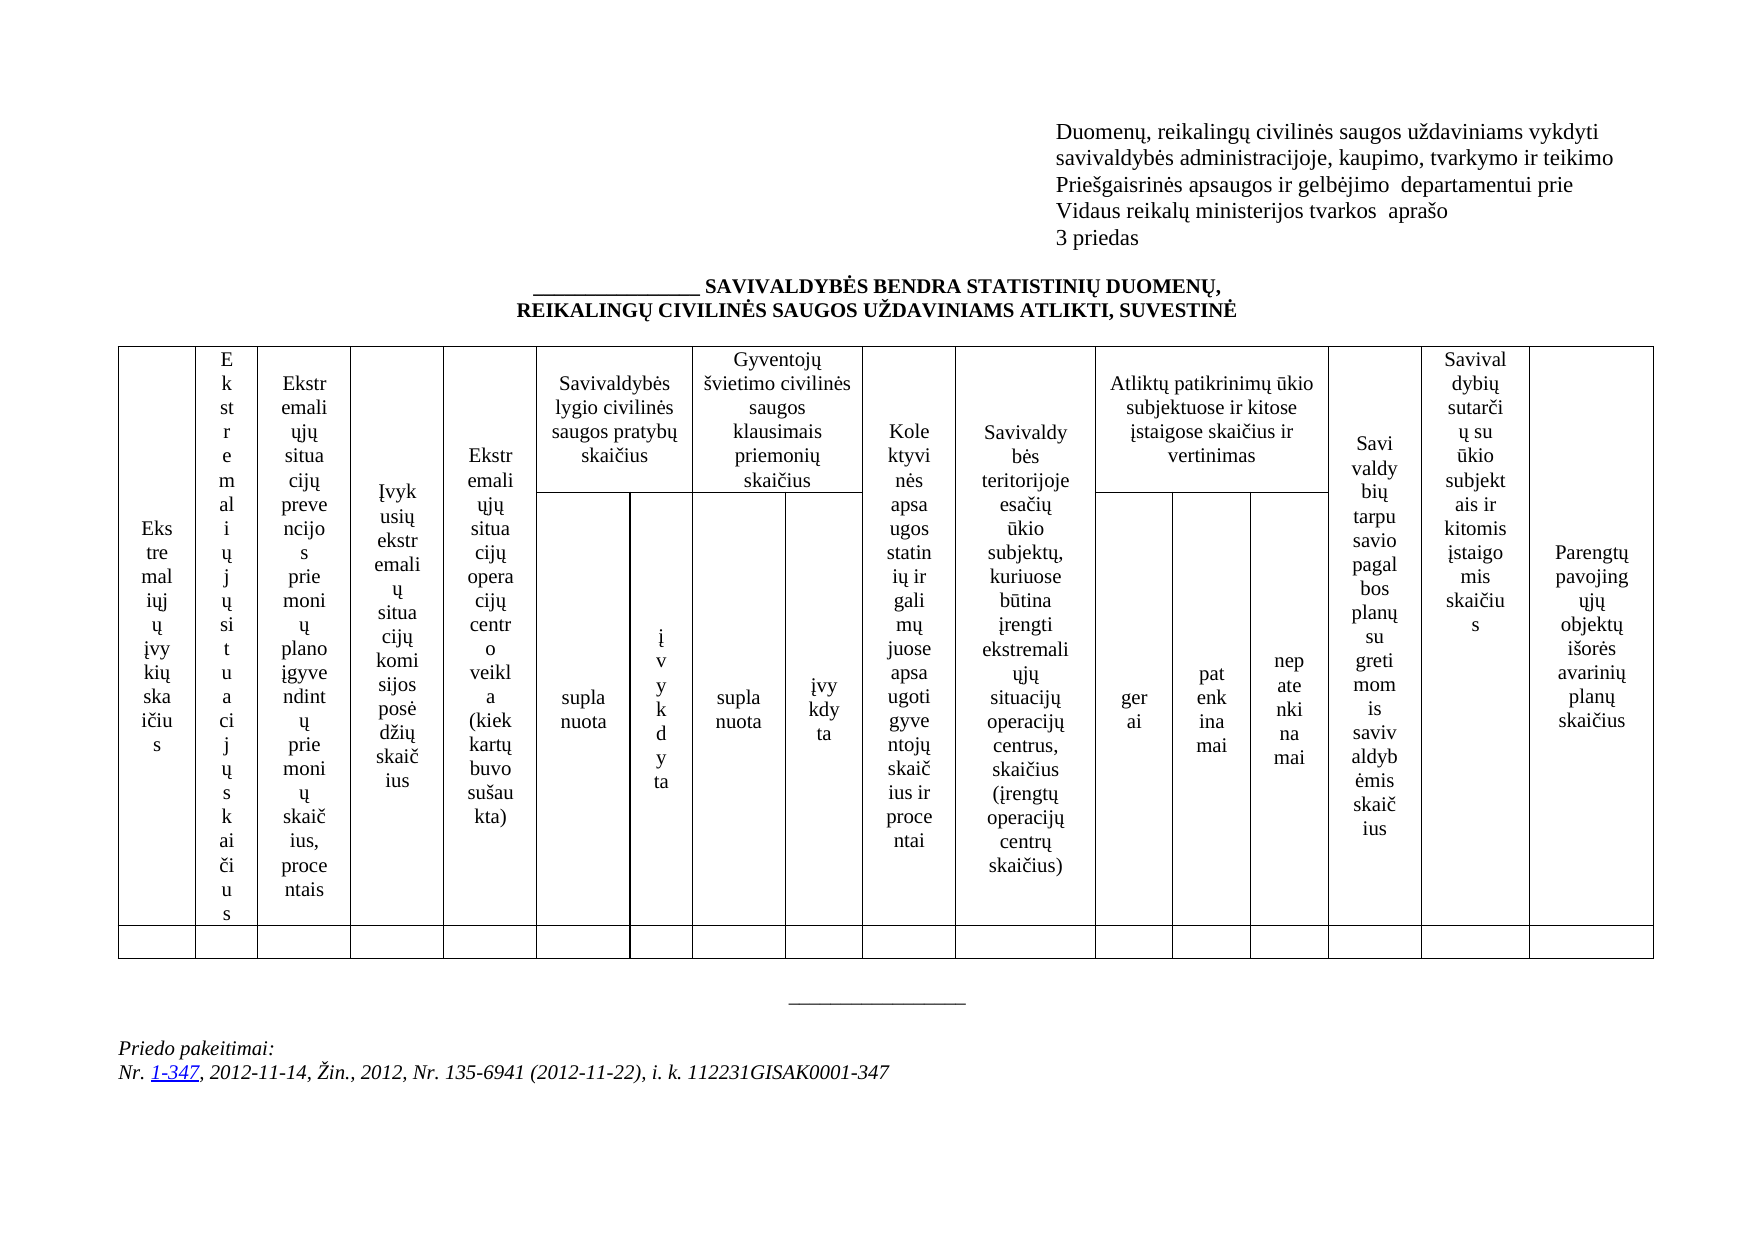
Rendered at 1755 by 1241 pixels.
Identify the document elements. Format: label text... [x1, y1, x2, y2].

text Duomenų, reikalingų civilinės saugos uždaviniams vykdyti [1056, 118, 1636, 144]
table_cell [693, 926, 785, 958]
table_header Savivaldybių tarpusavio pagalbos planų su gretimomis savivaldybėmis skaičius [1329, 347, 1421, 925]
table_cell [1530, 926, 1653, 958]
table_header Ekstremaliųjų situacijų operacijų centro veikla (kiek kartų buvo sušaukta) [444, 347, 536, 925]
text _________________ [118, 983, 1636, 1007]
table_cell [631, 926, 692, 958]
table_header Parengtų pavojingųjų objektų išorės avarinių planų skaičius [1530, 347, 1653, 925]
table_header Ekstremaliųjų situacijų skaičius [196, 347, 257, 925]
table_header Ekstremaliųjų įvykių skaičius [119, 347, 195, 925]
text Priedo pakeitimai: [118, 1036, 1636, 1059]
table_header Savivaldybės teritorijoje esačių ūkio subjektų, kuriuose būtina įrengti ekstremaliųjų situacijų operacijų centrus, skaičius (įrengtų operacijų centrų skaičius) [956, 347, 1095, 925]
table_cell [119, 926, 195, 958]
table_cell [1329, 926, 1421, 958]
text Nr. 1-347, 2012-11-14, Žin., 2012, Nr. 135-6941 (2012-11-22), i. k. 112231GISAK0001-347 [118, 1059, 1636, 1084]
table_cell [444, 926, 536, 958]
table_cell [1096, 926, 1172, 958]
table_cell [258, 926, 350, 958]
table_header Gyventojų švietimo civilinės saugos klausimais priemonių skaičius [693, 347, 862, 492]
text ________________ SAVIVALDYBĖS BENDRA STATISTINIŲ DUOMENŲ, [118, 274, 1636, 298]
table_header Įvykusių ekstremalių situacijų komisijos posėdžių skaičius [351, 347, 443, 925]
table_cell [196, 926, 257, 958]
text REIKALINGŲ CIVILINĖS SAUGOS UŽDAVINIAMS ATLIKTI, SUVESTINĖ [118, 298, 1636, 322]
table_cell patenkinamai [1173, 493, 1250, 925]
table_header Savivaldybių sutarčių su ūkio subjektais ir kitomis įstaigomis skaičius [1422, 347, 1529, 925]
table_cell [786, 926, 862, 958]
table_header Ekstremaliųjų situacijų prevencijos priemonių plano įgyvendintų priemonių skaičius, procentais [258, 347, 350, 925]
table_cell [1422, 926, 1529, 958]
text 3 priedas [1056, 223, 1636, 250]
table_cell įvykdyta [631, 493, 692, 925]
table_cell [863, 926, 955, 958]
text Priešgaisrinės apsaugos ir gelbėjimo departamentui prie [1056, 171, 1636, 197]
table_cell gerai [1096, 493, 1172, 925]
table_cell [351, 926, 443, 958]
table_cell [537, 926, 629, 958]
text Vidaus reikalų ministerijos tvarkos aprašo [1056, 197, 1636, 223]
table_cell [956, 926, 1095, 958]
table_cell nepatenkinamai [1251, 493, 1328, 925]
text savivaldybės administracijoje, kaupimo, tvarkymo ir teikimo [1056, 144, 1636, 171]
table_cell [1251, 926, 1328, 958]
table_cell [1173, 926, 1250, 958]
table_header Savivaldybės lygio civilinės saugos pratybų skaičius [537, 347, 692, 492]
table_cell įvykdyta [786, 493, 862, 925]
table_header Kolektyvinės apsaugos statinių ir galimų juose apsaugoti gyventojų skaičius ir procentai [863, 347, 955, 925]
table_cell suplanuota [537, 493, 629, 925]
table_cell suplanuota [693, 493, 785, 925]
table_header Atliktų patikrinimų ūkio subjektuose ir kitose įstaigose skaičius ir vertinimas [1096, 347, 1328, 492]
